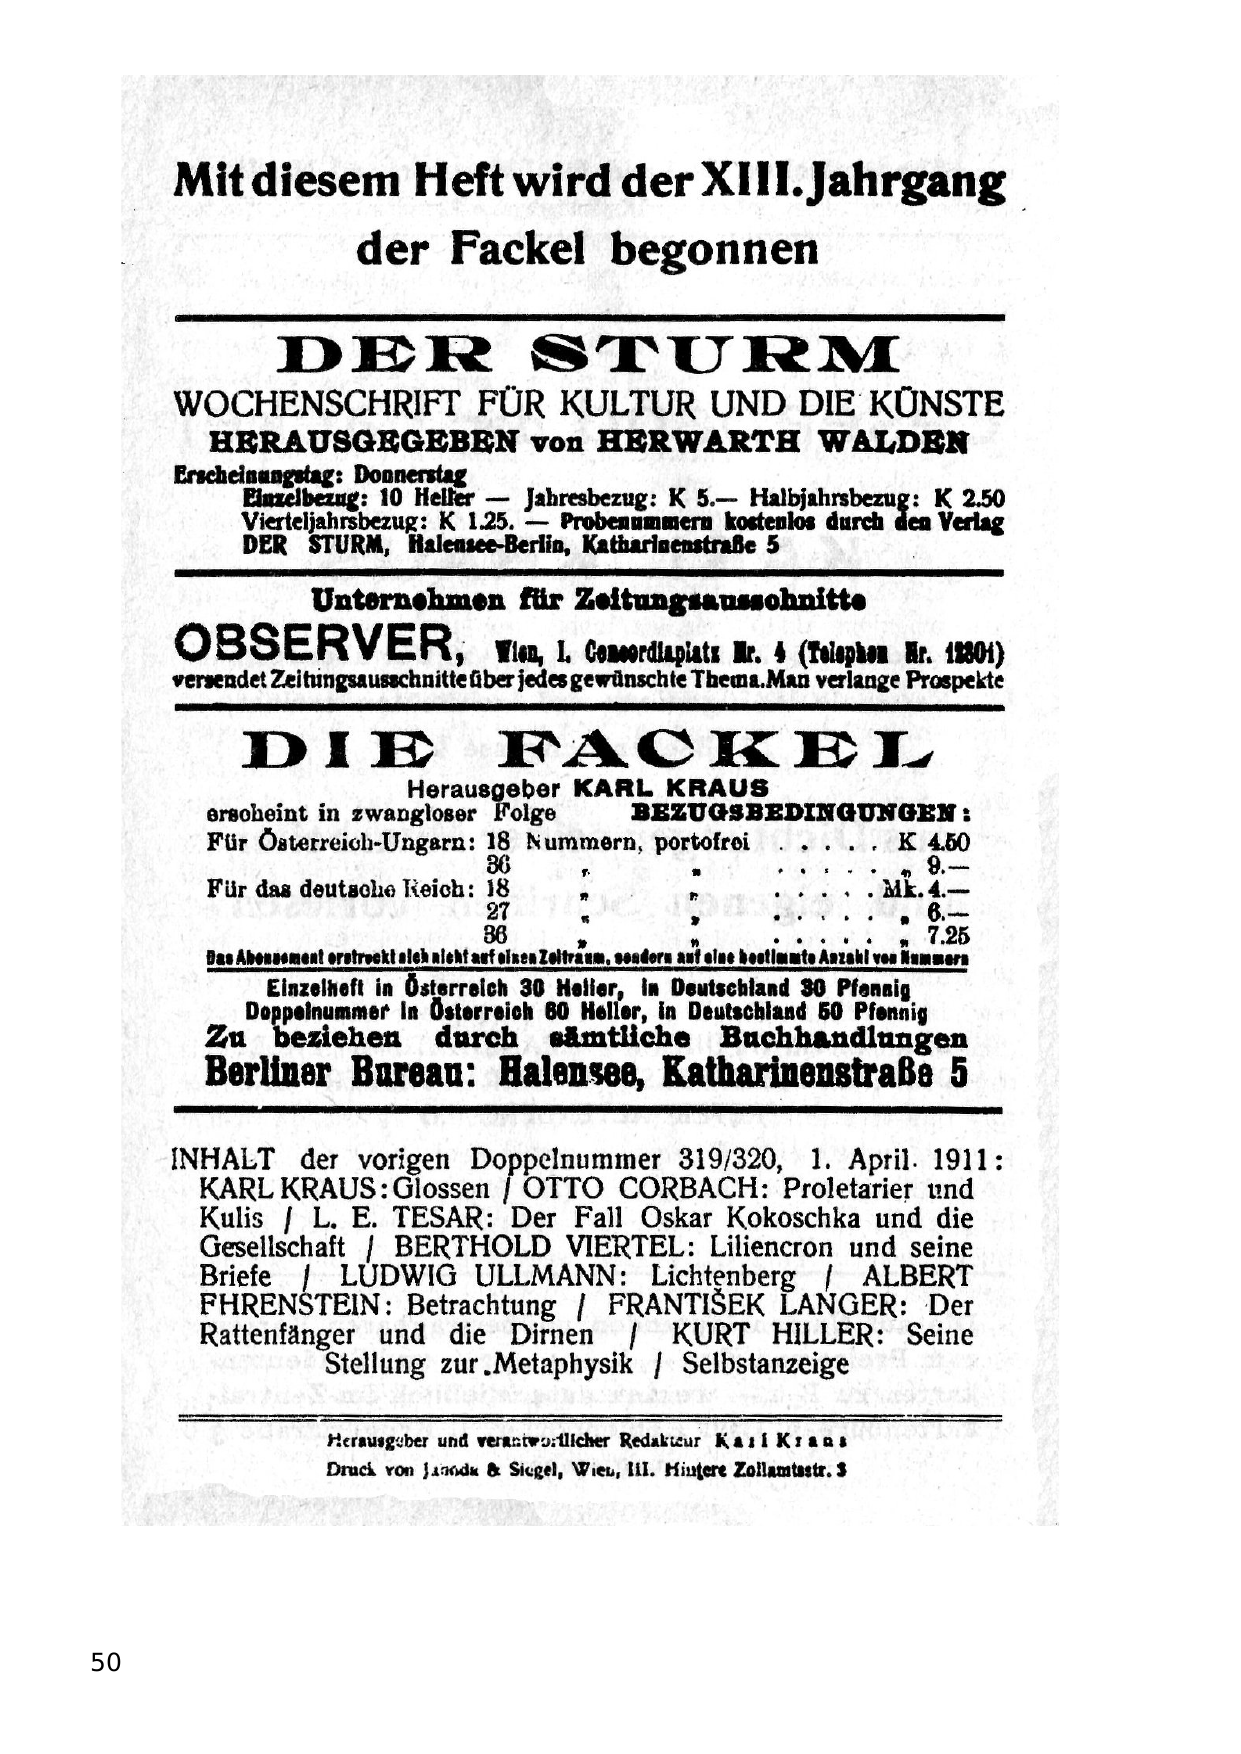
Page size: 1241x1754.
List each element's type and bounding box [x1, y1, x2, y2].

picture [121, 75, 1060, 1526]
